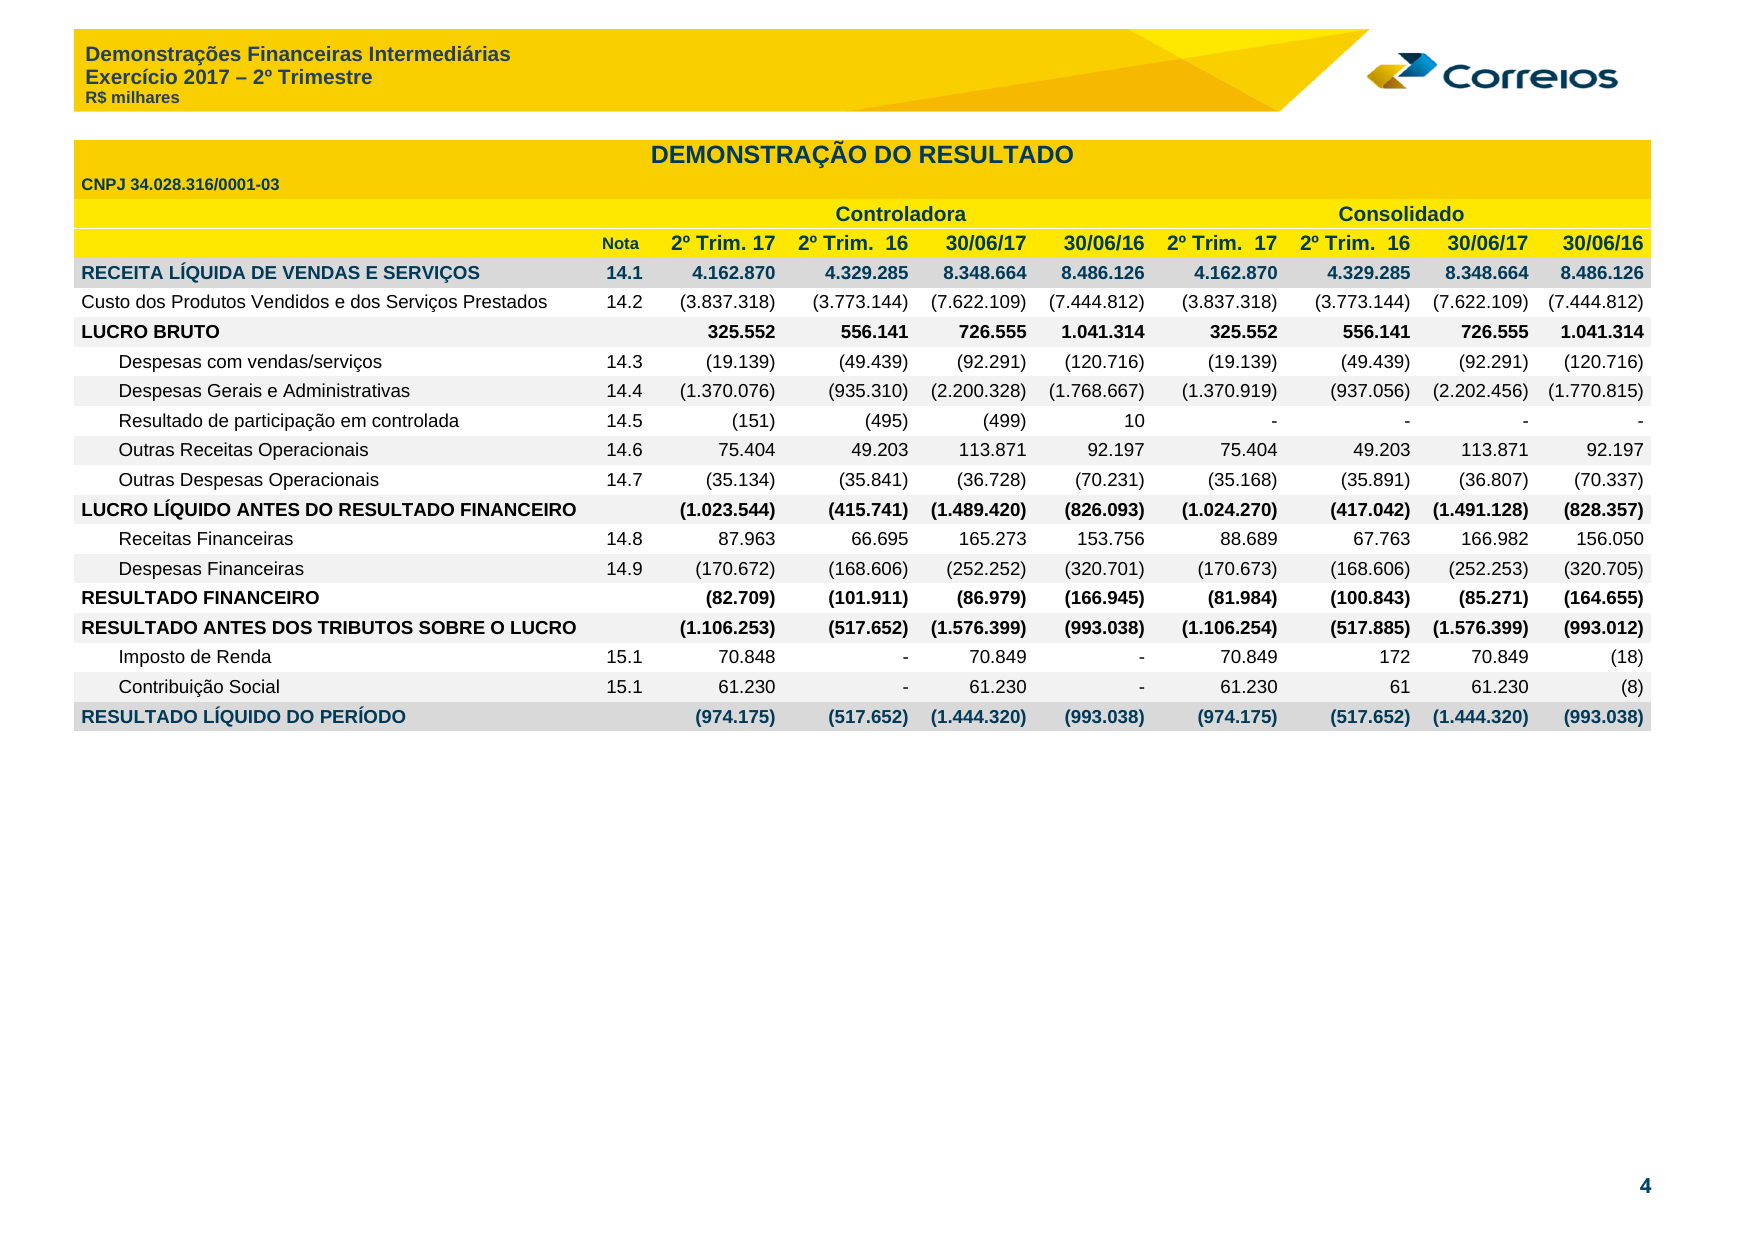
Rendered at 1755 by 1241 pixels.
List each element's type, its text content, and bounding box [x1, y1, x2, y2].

table_cell - [783, 643, 916, 672]
table_cell (415.741) [783, 495, 916, 524]
table_cell (1.576.399) [916, 613, 1034, 643]
picture [73, 29, 1654, 112]
table_cell CNPJ 34.028.316/0001-03 [74, 169, 1536, 199]
table_cell (100.843) [1285, 584, 1418, 613]
table_cell 4.329.285 [783, 258, 916, 288]
table_cell (3.837.318) [650, 288, 783, 317]
table_cell 166.982 [1418, 524, 1536, 554]
table_cell 165.273 [916, 524, 1034, 554]
table_cell 14.9 [591, 554, 650, 583]
table_cell 2º Trim. 16 [783, 229, 916, 258]
table_cell Consolidado [1152, 199, 1651, 228]
table_cell 113.871 [916, 436, 1034, 465]
table_cell (1.444.320) [916, 702, 1034, 731]
table_cell 66.695 [783, 524, 916, 554]
table_cell 15.1 [591, 672, 650, 702]
table_cell (36.807) [1418, 465, 1536, 495]
table_cell 70.849 [1418, 643, 1536, 672]
table_cell (82.709) [650, 584, 783, 613]
table_cell - [1536, 406, 1651, 436]
table_cell 4.162.870 [650, 258, 783, 288]
table_cell [74, 199, 591, 228]
table_cell Resultado de participação em controlada [74, 406, 591, 436]
table_cell 75.404 [1152, 436, 1285, 465]
table_cell (2.200.328) [916, 376, 1034, 406]
table_cell (417.042) [1285, 495, 1418, 524]
table_cell 325.552 [650, 317, 783, 347]
table_cell 14.7 [591, 465, 650, 495]
table_cell [1536, 169, 1651, 199]
table_cell (168.606) [1285, 554, 1418, 583]
table_cell 4.162.870 [1152, 258, 1285, 288]
table_cell Controladora [650, 199, 1152, 228]
table_cell 153.756 [1034, 524, 1152, 554]
table_cell 49.203 [1285, 436, 1418, 465]
table_cell LUCRO BRUTO [74, 317, 591, 347]
table_cell 8.348.664 [1418, 258, 1536, 288]
table_cell (252.253) [1418, 554, 1536, 583]
table_cell RESULTADO LÍQUIDO DO PERÍODO [74, 702, 591, 731]
table_cell (1.370.076) [650, 376, 783, 406]
table_cell (164.655) [1536, 584, 1651, 613]
table_cell [591, 317, 650, 347]
table_cell (1.106.253) [650, 613, 783, 643]
table_cell (35.168) [1152, 465, 1285, 495]
table_cell (2.202.456) [1418, 376, 1536, 406]
table_cell 61.230 [916, 672, 1034, 702]
table_cell (1.023.544) [650, 495, 783, 524]
table_cell (320.705) [1536, 554, 1651, 583]
table_cell RESULTADO FINANCEIRO [74, 584, 591, 613]
table_cell (36.728) [916, 465, 1034, 495]
table_cell (7.444.812) [1034, 288, 1152, 317]
table_cell 30/06/16 [1536, 229, 1651, 258]
table_cell 14.6 [591, 436, 650, 465]
table_cell [591, 199, 650, 228]
table_cell LUCRO LÍQUIDO ANTES DO RESULTADO FINANCEIRO [74, 495, 591, 524]
table_cell (993.012) [1536, 613, 1651, 643]
table_cell RESULTADO ANTES DOS TRIBUTOS SOBRE O LUCRO [74, 613, 591, 643]
table_cell 30/06/17 [1418, 229, 1536, 258]
table_cell 556.141 [783, 317, 916, 347]
table_cell 67.763 [1285, 524, 1418, 554]
table_cell (3.773.144) [783, 288, 916, 317]
table_cell Imposto de Renda [74, 643, 591, 672]
table_cell (320.701) [1034, 554, 1152, 583]
table_cell [591, 613, 650, 643]
table_cell 2º Trim. 17 [650, 229, 783, 258]
table_cell (3.773.144) [1285, 288, 1418, 317]
table_cell Contribuição Social [74, 672, 591, 702]
table_header DEMONSTRAÇÃO DO RESULTADO [74, 140, 1651, 169]
table_cell (517.885) [1285, 613, 1418, 643]
table_cell 15.1 [591, 643, 650, 672]
table_cell (35.841) [783, 465, 916, 495]
table_cell (151) [650, 406, 783, 436]
table_cell [74, 229, 591, 258]
table_cell (7.444.812) [1536, 288, 1651, 317]
table_cell (826.093) [1034, 495, 1152, 524]
table_cell - [1285, 406, 1418, 436]
table_cell 556.141 [1285, 317, 1418, 347]
table_cell (7.622.109) [1418, 288, 1536, 317]
table_cell (252.252) [916, 554, 1034, 583]
table_cell (993.038) [1034, 613, 1152, 643]
table_cell 8.348.664 [916, 258, 1034, 288]
table_cell (1.106.254) [1152, 613, 1285, 643]
table_cell 87.963 [650, 524, 783, 554]
table_cell (170.672) [650, 554, 783, 583]
table_cell 156.050 [1536, 524, 1651, 554]
table_cell (1.489.420) [916, 495, 1034, 524]
table_cell (935.310) [783, 376, 916, 406]
table_cell (974.175) [1152, 702, 1285, 731]
table_cell 2º Trim. 16 [1285, 229, 1418, 258]
table_cell 61.230 [1152, 672, 1285, 702]
table_cell (499) [916, 406, 1034, 436]
table_cell 325.552 [1152, 317, 1285, 347]
table_cell (3.837.318) [1152, 288, 1285, 317]
table_cell (8) [1536, 672, 1651, 702]
table_cell (1.576.399) [1418, 613, 1536, 643]
table_cell (120.716) [1536, 347, 1651, 376]
table_cell 92.197 [1034, 436, 1152, 465]
table_cell 14.4 [591, 376, 650, 406]
table_cell 88.689 [1152, 524, 1285, 554]
table_cell [591, 702, 650, 731]
table_cell 113.871 [1418, 436, 1536, 465]
table_cell (974.175) [650, 702, 783, 731]
table_cell 172 [1285, 643, 1418, 672]
table_cell 1.041.314 [1034, 317, 1152, 347]
table_cell 14.5 [591, 406, 650, 436]
table_cell (86.979) [916, 584, 1034, 613]
table_cell 70.848 [650, 643, 783, 672]
table_cell 14.8 [591, 524, 650, 554]
table_cell (1.370.919) [1152, 376, 1285, 406]
table_cell - [1034, 643, 1152, 672]
table_cell (1.770.815) [1536, 376, 1651, 406]
table_cell 14.2 [591, 288, 650, 317]
table_cell (120.716) [1034, 347, 1152, 376]
table_cell (70.337) [1536, 465, 1651, 495]
table_cell (168.606) [783, 554, 916, 583]
table_cell [591, 495, 650, 524]
table_cell (1.491.128) [1418, 495, 1536, 524]
table_cell (35.891) [1285, 465, 1418, 495]
table_cell (517.652) [783, 613, 916, 643]
table_cell (101.911) [783, 584, 916, 613]
table_cell 10 [1034, 406, 1152, 436]
table_cell (1.444.320) [1418, 702, 1536, 731]
table_cell (19.139) [650, 347, 783, 376]
table_cell 14.1 [591, 258, 650, 288]
table_cell Outras Receitas Operacionais [74, 436, 591, 465]
table_cell (166.945) [1034, 584, 1152, 613]
table_cell Despesas Gerais e Administrativas [74, 376, 591, 406]
table_cell Outras Despesas Operacionais [74, 465, 591, 495]
table_cell (937.056) [1285, 376, 1418, 406]
table_cell (495) [783, 406, 916, 436]
table_cell 8.486.126 [1034, 258, 1152, 288]
table_cell 61 [1285, 672, 1418, 702]
table_cell RECEITA LÍQUIDA DE VENDAS E SERVIÇOS [74, 258, 591, 288]
table_cell (170.673) [1152, 554, 1285, 583]
table_cell (1.768.667) [1034, 376, 1152, 406]
table_cell (517.652) [783, 702, 916, 731]
table_cell 92.197 [1536, 436, 1651, 465]
table_cell (18) [1536, 643, 1651, 672]
table_cell (35.134) [650, 465, 783, 495]
table_cell (92.291) [1418, 347, 1536, 376]
table_cell [591, 584, 650, 613]
table_cell (81.984) [1152, 584, 1285, 613]
table_cell 4.329.285 [1285, 258, 1418, 288]
table_cell - [1418, 406, 1536, 436]
table_cell (85.271) [1418, 584, 1536, 613]
table_cell (49.439) [783, 347, 916, 376]
table_cell 75.404 [650, 436, 783, 465]
table_cell (70.231) [1034, 465, 1152, 495]
table_cell Despesas Financeiras [74, 554, 591, 583]
table_cell (993.038) [1536, 702, 1651, 731]
table_cell 30/06/16 [1034, 229, 1152, 258]
table_cell Nota [591, 229, 650, 258]
table_cell - [1152, 406, 1285, 436]
table_cell (92.291) [916, 347, 1034, 376]
table_cell 61.230 [650, 672, 783, 702]
table_cell 2º Trim. 17 [1152, 229, 1285, 258]
table_cell Receitas Financeiras [74, 524, 591, 554]
table_cell (49.439) [1285, 347, 1418, 376]
table_cell 70.849 [916, 643, 1034, 672]
table_cell (517.652) [1285, 702, 1418, 731]
table_cell - [783, 672, 916, 702]
table_cell - [1034, 672, 1152, 702]
table_cell (828.357) [1536, 495, 1651, 524]
table_cell (19.139) [1152, 347, 1285, 376]
table_cell 61.230 [1418, 672, 1536, 702]
table_cell 726.555 [916, 317, 1034, 347]
table_cell 14.3 [591, 347, 650, 376]
table_cell 1.041.314 [1536, 317, 1651, 347]
table_cell 49.203 [783, 436, 916, 465]
table_cell 8.486.126 [1536, 258, 1651, 288]
table_cell 726.555 [1418, 317, 1536, 347]
table_cell Despesas com vendas/serviços [74, 347, 591, 376]
table_cell Custo dos Produtos Vendidos e dos Serviços Prestados [74, 288, 591, 317]
table_cell (1.024.270) [1152, 495, 1285, 524]
table_cell (993.038) [1034, 702, 1152, 731]
table_cell 30/06/17 [916, 229, 1034, 258]
table_cell (7.622.109) [916, 288, 1034, 317]
table_cell 70.849 [1152, 643, 1285, 672]
